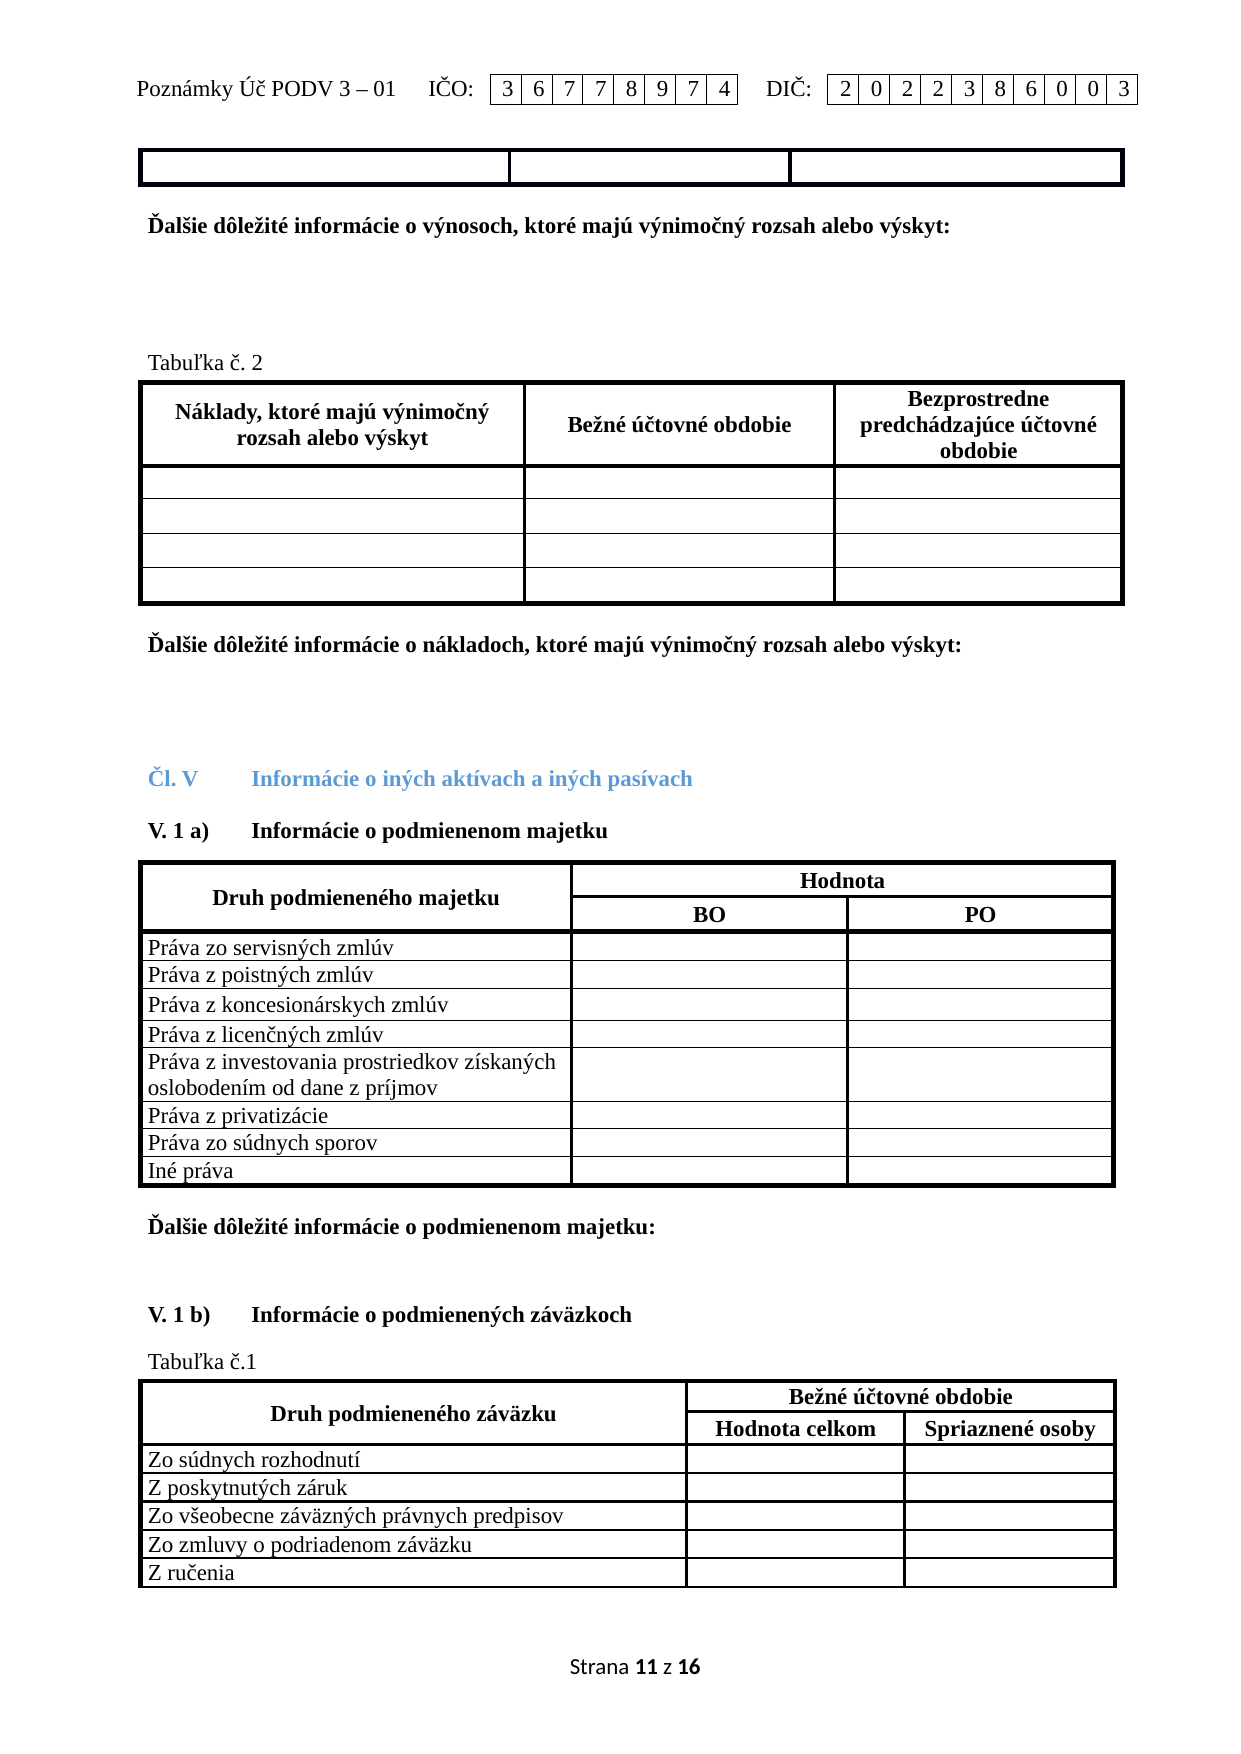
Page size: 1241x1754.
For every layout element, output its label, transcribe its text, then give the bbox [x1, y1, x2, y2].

table_cell [849, 989, 1111, 1020]
table_cell Práva zo servisných zmlúv [143, 934, 570, 960]
table_cell [143, 568, 523, 601]
table_header [1004, 346, 1106, 380]
table_cell [906, 1474, 1113, 1500]
table_cell [849, 1157, 1111, 1183]
table_cell [573, 1129, 846, 1156]
table_cell [573, 1157, 846, 1183]
table_cell [836, 568, 1120, 601]
table_header [696, 1344, 888, 1378]
table_cell Zo zmluvy o podriadenom záväzku [143, 1531, 685, 1557]
table_header [455, 1344, 572, 1378]
table_cell [906, 1559, 1113, 1586]
table_cell Práva z poistných zmlúv [143, 961, 570, 988]
table_header [888, 1344, 905, 1378]
table_cell [849, 1129, 1111, 1156]
table_header Tabuľka č. 2 [140, 346, 346, 380]
table_cell [849, 1048, 1111, 1101]
table_cell [143, 468, 523, 498]
table_header [524, 346, 686, 380]
table_header [345, 1344, 455, 1378]
table_header [346, 346, 458, 380]
text V. 1 b) Informácie o podmienených záväzkoch [148, 1301, 1122, 1327]
table_cell [849, 1102, 1111, 1128]
table_header [572, 1344, 680, 1378]
table_header Druh podmieneného majetku [143, 865, 570, 929]
table_cell [526, 534, 833, 567]
table_header [1106, 346, 1122, 380]
table_header [1092, 1344, 1115, 1378]
table_cell [573, 1021, 846, 1047]
text Čl. V Informácie o iných aktívach a iných pasívach [148, 765, 1122, 791]
table_cell [836, 534, 1120, 567]
table_cell Náklady, ktoré majú výnimočný rozsah alebo výskyt [143, 385, 523, 464]
table_cell [836, 468, 1120, 498]
table_cell Práva z privatizácie [143, 1102, 570, 1128]
table_cell [906, 1531, 1113, 1557]
table_cell [143, 499, 523, 532]
table_cell Práva z licenčných zmlúv [143, 1021, 570, 1047]
table_cell [688, 1559, 903, 1586]
table_cell [143, 152, 508, 182]
table_cell Práva z koncesionárskych zmlúv [143, 989, 570, 1020]
table_cell Zo súdnych rozhodnutí [143, 1446, 685, 1472]
table_cell Bežné účtovné obdobie [526, 385, 833, 464]
table_header [905, 1344, 1092, 1378]
table_cell [906, 1446, 1113, 1472]
table_header Tabuľka č.1 [140, 1344, 344, 1378]
table_cell [526, 568, 833, 601]
table_cell [143, 534, 523, 567]
table_cell [688, 1474, 903, 1500]
table_cell [849, 961, 1111, 988]
text Ďalšie dôležité informácie o výnosoch, ktoré majú výnimočný rozsah alebo výskyt: [148, 212, 1122, 238]
table_cell [573, 934, 846, 960]
table_header [680, 1344, 696, 1378]
table_cell Z ručenia [143, 1559, 685, 1586]
table_cell [688, 1503, 903, 1529]
table_cell Práva zo súdnych sporov [143, 1129, 570, 1156]
table_cell Spriaznené osoby [906, 1413, 1113, 1442]
table_cell [573, 961, 846, 988]
table_header [458, 346, 524, 380]
table_cell [849, 934, 1111, 960]
table_header [801, 346, 834, 380]
text Ďalšie dôležité informácie o nákladoch, ktoré majú výnimočný rozsah alebo výskyt: [148, 631, 1122, 657]
table_cell [573, 989, 846, 1020]
table_cell [526, 468, 833, 498]
table_cell Zo všeobecne záväzných právnych predpisov [143, 1503, 685, 1529]
table_cell [688, 1531, 903, 1557]
table_cell [688, 1446, 903, 1472]
text Ďalšie dôležité informácie o podmienenom majetku: [148, 1213, 1122, 1239]
table_cell [573, 1102, 846, 1128]
table_cell Iné práva [143, 1157, 570, 1183]
table_cell [573, 1048, 846, 1101]
table_cell Hodnota celkom [688, 1413, 903, 1442]
table_cell [511, 152, 788, 182]
text V. 1 a) Informácie o podmienenom majetku [148, 817, 1122, 844]
table_header Hodnota [573, 865, 1111, 895]
table_cell Z poskytnutých záruk [143, 1474, 685, 1500]
table_cell [849, 1021, 1111, 1047]
table_cell PO [849, 898, 1111, 929]
table_cell Bežné účtovné obdobie [688, 1383, 1113, 1409]
table_cell Bezprostredne predchádzajúce účtovné obdobie [836, 385, 1120, 464]
table_header [834, 346, 1004, 380]
table_cell [836, 499, 1120, 532]
table_cell Práva z investovania prostriedkov získaných oslobodením od dane z príjmov [143, 1048, 570, 1101]
table_cell Druh podmieneného záväzku [143, 1383, 685, 1442]
table_cell [526, 499, 833, 532]
table_cell BO [573, 898, 846, 929]
table_cell [906, 1503, 1113, 1529]
table_header [686, 346, 801, 380]
table_cell [792, 152, 1120, 182]
